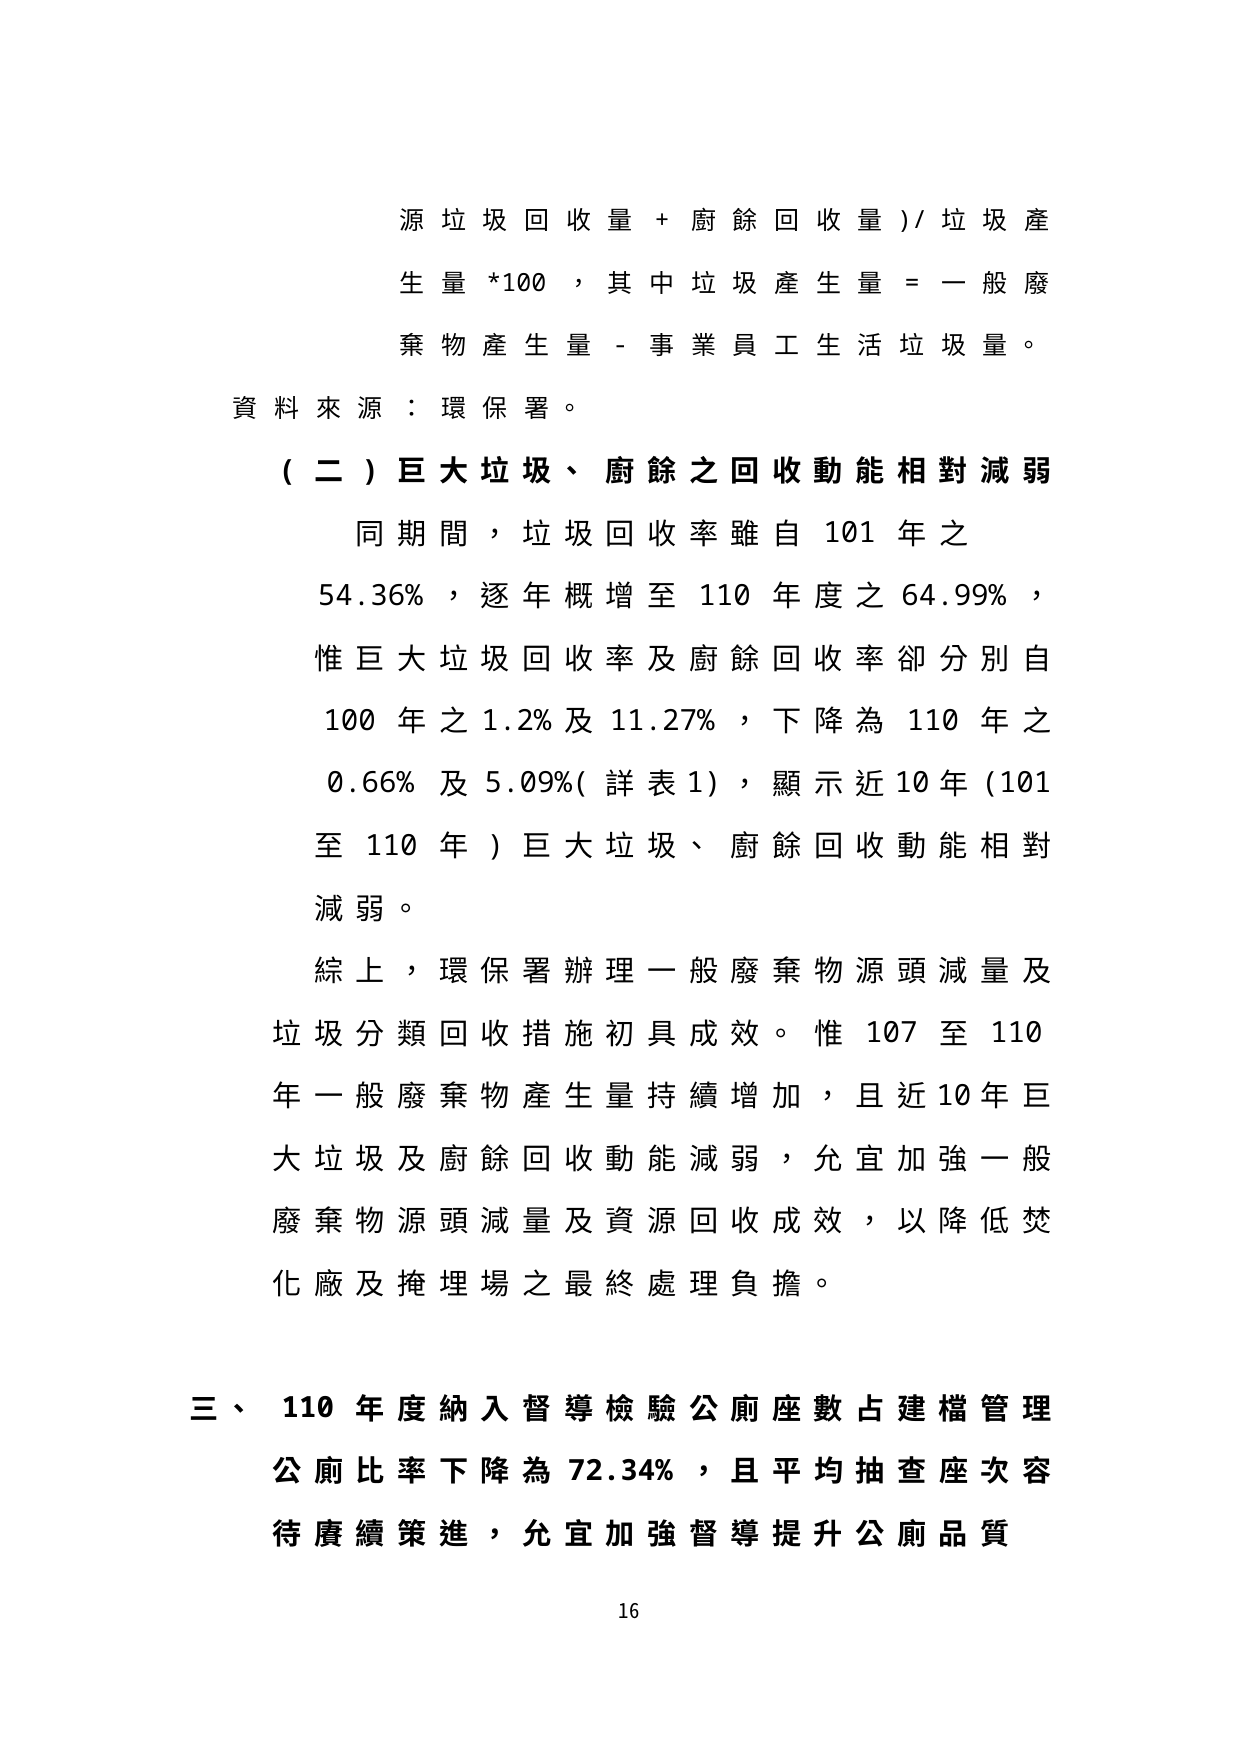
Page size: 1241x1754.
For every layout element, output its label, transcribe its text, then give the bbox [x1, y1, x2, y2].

text 源垃圾回收量+廚餘回收量)/垃圾產生量*100，其中垃圾產生量=一般廢棄物產生量-事業員工生活垃圾量。 [326, 177, 1058, 365]
text (二)巨大垃圾、廚餘之回收動能相對減弱 [242, 427, 1058, 490]
text 同期間，垃圾回收率雖自101年之54.36%，逐年概增至110年度之64.99%，惟巨大垃圾回收率及廚餘回收率卻分別自100年之1.2%及11.27%，下降為110年之0.66%及5.09%(詳表1)，顯示近10年(101至110年)巨大垃圾、廚餘回收動能相對減弱。 [271, 490, 1058, 927]
text 資料來源：環保署。 [197, 365, 1058, 427]
text 綜上，環保署辦理一般廢棄物源頭減量及垃圾分類回收措施初具成效。惟107至110年一般廢棄物產生量持續增加，且近10年巨大垃圾及廚餘回收動能減弱，允宜加強一般廢棄物源頭減量及資源回收成效，以降低焚化廠及掩埋場之最終處理負擔。 [242, 927, 1058, 1302]
text 三、110年度納入督導檢驗公廁座數占建檔管理公廁比率下降為72.34%，且平均抽查座次容待賡續策進，允宜加強督導提升公廁品質 [183, 1365, 1058, 1552]
